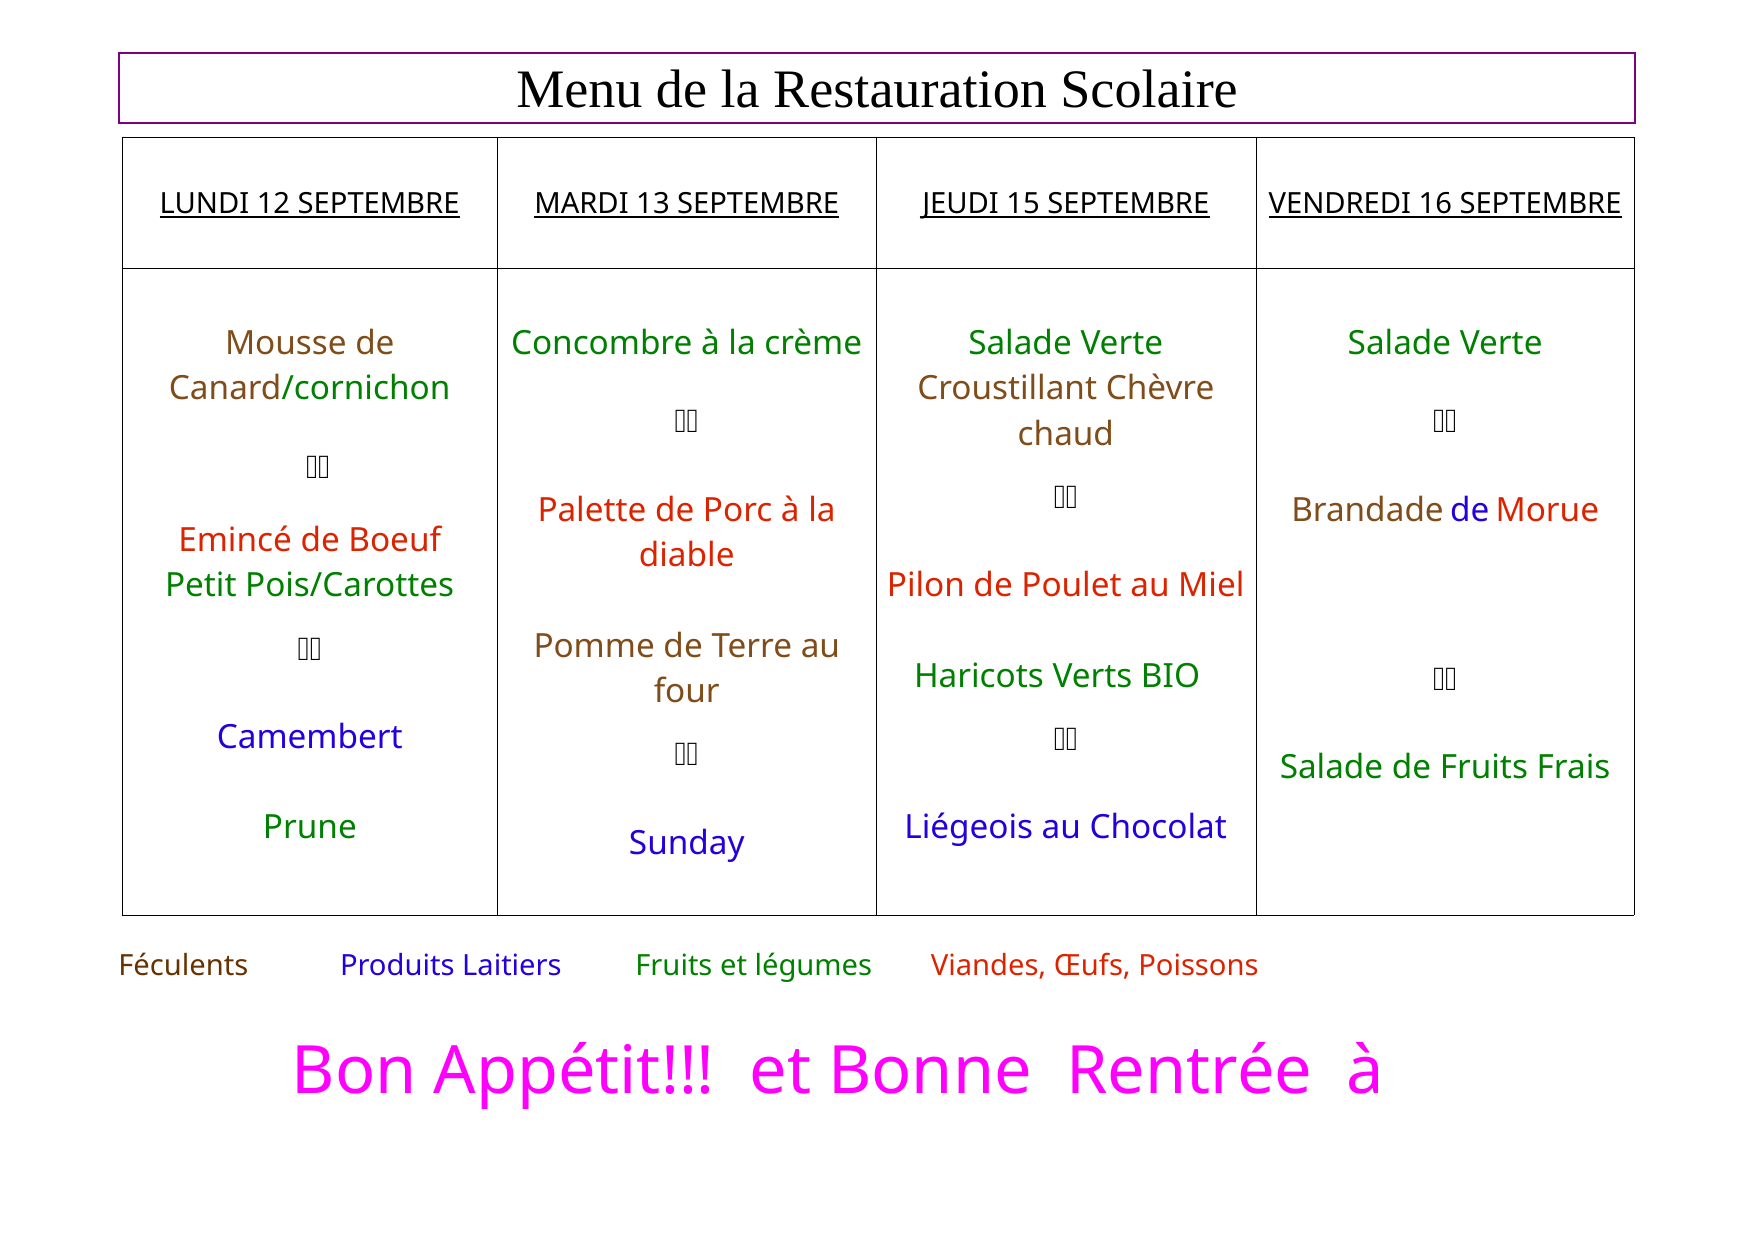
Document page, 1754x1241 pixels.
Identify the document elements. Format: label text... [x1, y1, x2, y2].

text Menu de la Restauration Scolaire [120, 54, 1634, 122]
table_header VENDREDI 16 SEPTEMBRE [1257, 138, 1634, 267]
table_header JEUDI 15 SEPTEMBRE [877, 138, 1256, 267]
table_cell Mousse de Canard/cornichon  Emincé de Boeuf Petit Pois/Carottes  Camembert Prune [123, 269, 497, 915]
table_cell Salade Verte  Brandade de Morue  Salade de Fruits Frais [1257, 269, 1634, 915]
text Féculents Produits Laitiers Fruits et légumes Viandes, Œufs, Poissons [118, 944, 1636, 983]
table_header MARDI 13 SEPTEMBRE [498, 138, 876, 267]
table_header LUNDI 12 SEPTEMBRE [123, 138, 497, 267]
text Bon Appétit!!! et Bonne Rentrée à [118, 1022, 1636, 1113]
table_cell Concombre à la crème  Palette de Porc à la diable Pomme de Terre au four  Sunday [498, 269, 876, 915]
table_cell Salade Verte Croustillant Chèvre chaud  Pilon de Poulet au Miel Haricots Verts BIO  Liégeois au Chocolat [877, 269, 1256, 915]
